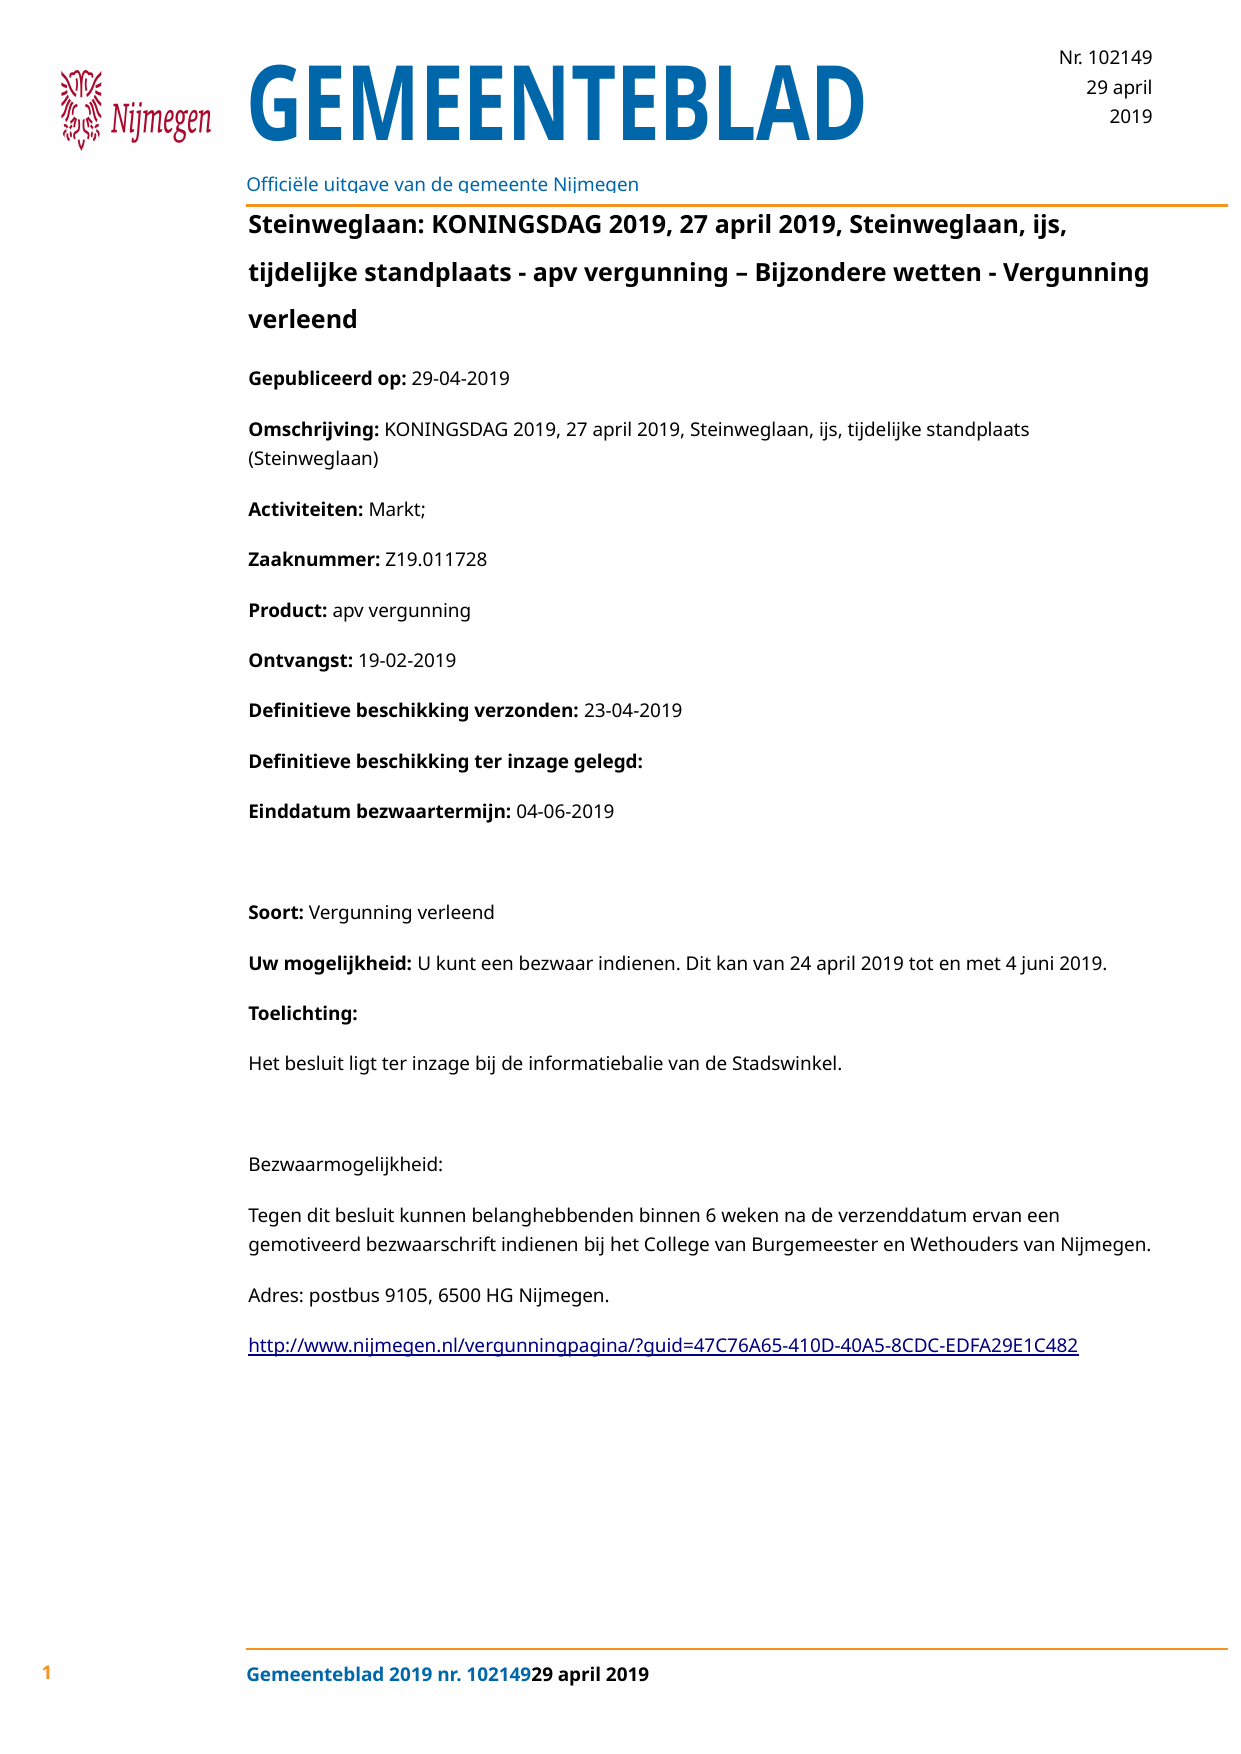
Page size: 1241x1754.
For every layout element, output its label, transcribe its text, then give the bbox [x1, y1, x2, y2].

text Toelichting: [248, 1000, 1152, 1026]
text Steinweglaan: KONINGSDAG 2019, 27 april 2019, Steinweglaan, ijs, tijdelijke standplaats - apv vergunning – Bijzondere wetten - Vergunning verleend [248, 207, 1152, 336]
text Uw mogelijkheid: U kunt een bezwaar indienen. Dit kan van 24 april 2019 tot en met 4 juni 2019. [248, 950, 1152, 975]
text Het besluit ligt ter inzage bij de informatiebalie van de Stadswinkel. [248, 1051, 1152, 1076]
text Zaaknummer: Z19.011728 [248, 546, 1152, 572]
text Product: apv vergunning [248, 597, 1152, 622]
text Soort: Vergunning verleend [248, 899, 1152, 925]
text Omschrijving: KONINGSDAG 2019, 27 april 2019, Steinweglaan, ijs, tijdelijke standplaats (Steinweglaan) [248, 416, 1152, 471]
text Ontvangst: 19-02-2019 [248, 647, 1152, 673]
text Bezwaarmogelijkheid: [248, 1151, 1152, 1177]
text Definitieve beschikking ter inzage gelegd: [248, 748, 1152, 774]
text Tegen dit besluit kunnen belanghebbenden binnen 6 weken na de verzenddatum ervan een gemotiveerd bezwaarschrift indienen bij het College van Burgemeester en Wethouders van Nijmegen. [248, 1202, 1152, 1257]
text Definitieve beschikking verzonden: 23-04-2019 [248, 698, 1152, 723]
text Adres: postbus 9105, 6500 HG Nijmegen. [248, 1282, 1152, 1307]
text Einddatum bezwaartermijn: 04-06-2019 [248, 798, 1152, 824]
picture [41, 47, 231, 172]
text Activiteiten: Markt; [248, 496, 1152, 522]
text Gepubliceerd op: 29-04-2019 [248, 366, 1152, 391]
text http://www.nijmegen.nl/vergunningpagina/?guid=47C76A65-410D-40A5-8CDC-EDFA29E1C482 [248, 1332, 1152, 1358]
